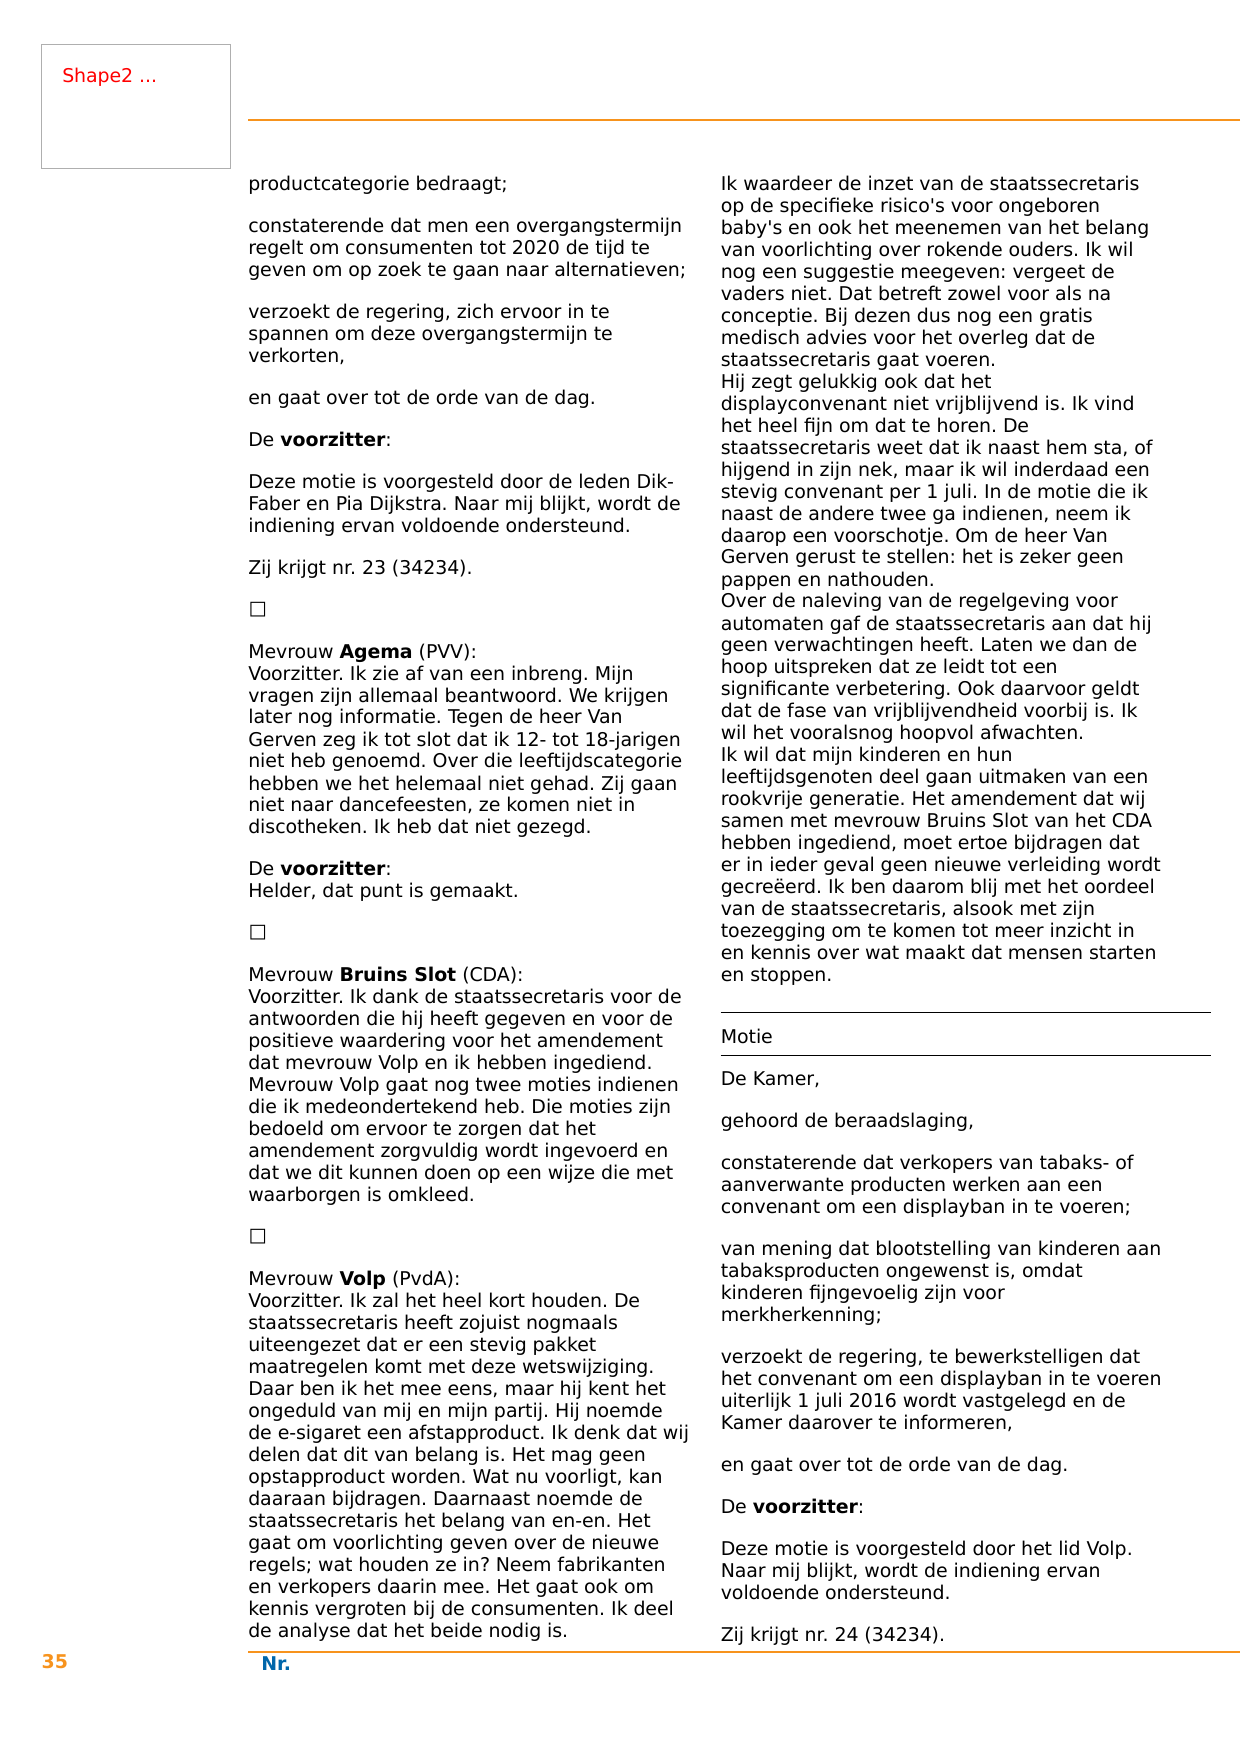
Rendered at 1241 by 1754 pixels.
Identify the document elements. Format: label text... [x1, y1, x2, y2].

text Voorzitter. Ik zie af van een inbreng. Mijn vragen zijn allemaal beantwoord. We krijgen later nog informatie. Tegen de heer Van Gerven zeg ik tot slot dat ik 12- tot 18-jarigen niet heb genoemd. Over die leeftijdscategorie hebben we het helemaal niet gehad. Zij gaan niet naar dancefeesten, ze komen niet in discotheken. Ik heb dat niet gezegd. [248, 662, 691, 838]
text Ik waardeer de inzet van de staatssecretaris op de specifieke risico's voor ongeboren baby's en ook het meenemen van het belang van voorlichting over rokende ouders. Ik wil nog een suggestie meegeven: vergeet de vaders niet. Dat betreft zowel voor als na conceptie. Bij dezen dus nog een gratis medisch advies voor het overleg dat de staatssecretaris gaat voeren. [721, 173, 1163, 371]
text De Kamer, [721, 1068, 1163, 1090]
text constaterende dat men een overgangstermijn regelt om consumenten tot 2020 de tijd te geven om op zoek te gaan naar alternatieven; [248, 215, 691, 281]
text De voorzitter: [721, 1496, 1163, 1518]
text ⬜ [248, 598, 691, 621]
text gehoord de beraadslaging, [721, 1110, 1163, 1132]
text Mevrouw Agema (PVV): [248, 641, 691, 662]
text Voorzitter. Ik dank de staatssecretaris voor de antwoorden die hij heeft gegeven en voor de positieve waardering voor het amendement dat mevrouw Volp en ik hebben ingediend. Mevrouw Volp gaat nog twee moties indienen die ik medeondertekend heb. Die moties zijn bedoeld om ervoor te zorgen dat het amendement zorgvuldig wordt ingevoerd en dat we dit kunnen doen op een wijze die met waarborgen is omkleed. [248, 986, 691, 1206]
text Zij krijgt nr. 23 (34234). [248, 557, 691, 578]
text Hij zegt gelukkig ook dat het displayconvenant niet vrijblijvend is. Ik vind het heel fijn om dat te horen. De staatssecretaris weet dat ik naast hem sta, of hijgend in zijn nek, maar ik wil inderdaad een stevig convenant per 1 juli. In de motie die ik naast de andere twee ga indienen, neem ik daarop een voorschotje. Om de heer Van Gerven gerust te stellen: het is zeker geen pappen en nathouden. [721, 371, 1163, 590]
text Deze motie is voorgesteld door het lid Volp. Naar mij blijkt, wordt de indiening ervan voldoende ondersteund. [721, 1538, 1163, 1603]
text Zij krijgt nr. 24 (34234). [721, 1623, 1163, 1646]
text Mevrouw Volp (PvdA): [248, 1268, 691, 1290]
text De voorzitter: [248, 429, 691, 451]
text en gaat over tot de orde van de dag. [721, 1454, 1163, 1476]
text Over de naleving van de regelgeving voor automaten gaf de staatssecretaris aan dat hij geen verwachtingen heeft. Laten we dan de hoop uitspreken dat ze leidt tot een significante verbetering. Ook daarvoor geldt dat de fase van vrijblijvendheid voorbij is. Ik wil het vooralsnog hoopvol afwachten. [721, 590, 1163, 744]
text productcategorie bedraagt; [248, 173, 691, 195]
text verzoekt de regering, te bewerkstelligen dat het convenant om een displayban in te voeren uiterlijk 1 juli 2016 wordt vastgelegd en de Kamer daarover te informeren, [721, 1346, 1163, 1434]
text Voorzitter. Ik zal het heel kort houden. De staatssecretaris heeft zojuist nogmaals uiteengezet dat er een stevig pakket maatregelen komt met deze wetswijziging. Daar ben ik het mee eens, maar hij kent het ongeduld van mij en mijn partij. Hij noemde de e-sigaret een afstapproduct. Ik denk dat wij delen dat dit van belang is. Het mag geen opstapproduct worden. Wat nu voorligt, kan daaraan bijdragen. Daarnaast noemde de staatssecretaris het belang van en-en. Het gaat om voorlichting geven over de nieuwe regels; wat houden ze in? Neem fabrikanten en verkopers daarin mee. Het gaat ook om kennis vergroten bij de consumenten. Ik deel de analyse dat het beide nodig is. [248, 1290, 691, 1642]
text en gaat over tot de orde van de dag. [248, 387, 691, 409]
text van mening dat blootstelling van kinderen aan tabaksproducten ongewenst is, omdat kinderen fijngevoelig zijn voor merkherkenning; [721, 1238, 1163, 1326]
text constaterende dat verkopers van tabaks- of aanverwante producten werken aan een convenant om een displayban in te voeren; [721, 1152, 1163, 1218]
text Ik wil dat mijn kinderen en hun leeftijdsgenoten deel gaan uitmaken van een rookvrije generatie. Het amendement dat wij samen met mevrouw Bruins Slot van het CDA hebben ingediend, moet ertoe bijdragen dat er in ieder geval geen nieuwe verleiding wordt gecreëerd. Ik ben daarom blij met het oordeel van de staatssecretaris, alsook met zijn toezegging om te komen tot meer inzicht in en kennis over wat maakt dat mensen starten en stoppen. [721, 744, 1163, 986]
text Motie [721, 1026, 1163, 1048]
text De voorzitter: [248, 858, 691, 880]
text ⬜ [248, 1226, 691, 1248]
text Helder, dat punt is gemaakt. [248, 880, 691, 902]
text verzoekt de regering, zich ervoor in te spannen om deze overgangstermijn te verkorten, [248, 301, 691, 367]
text ⬜ [248, 922, 691, 944]
text Mevrouw Bruins Slot (CDA): [248, 964, 691, 986]
text Deze motie is voorgesteld door de leden Dik-Faber en Pia Dijkstra. Naar mij blijkt, wordt de indiening ervan voldoende ondersteund. [248, 471, 691, 537]
